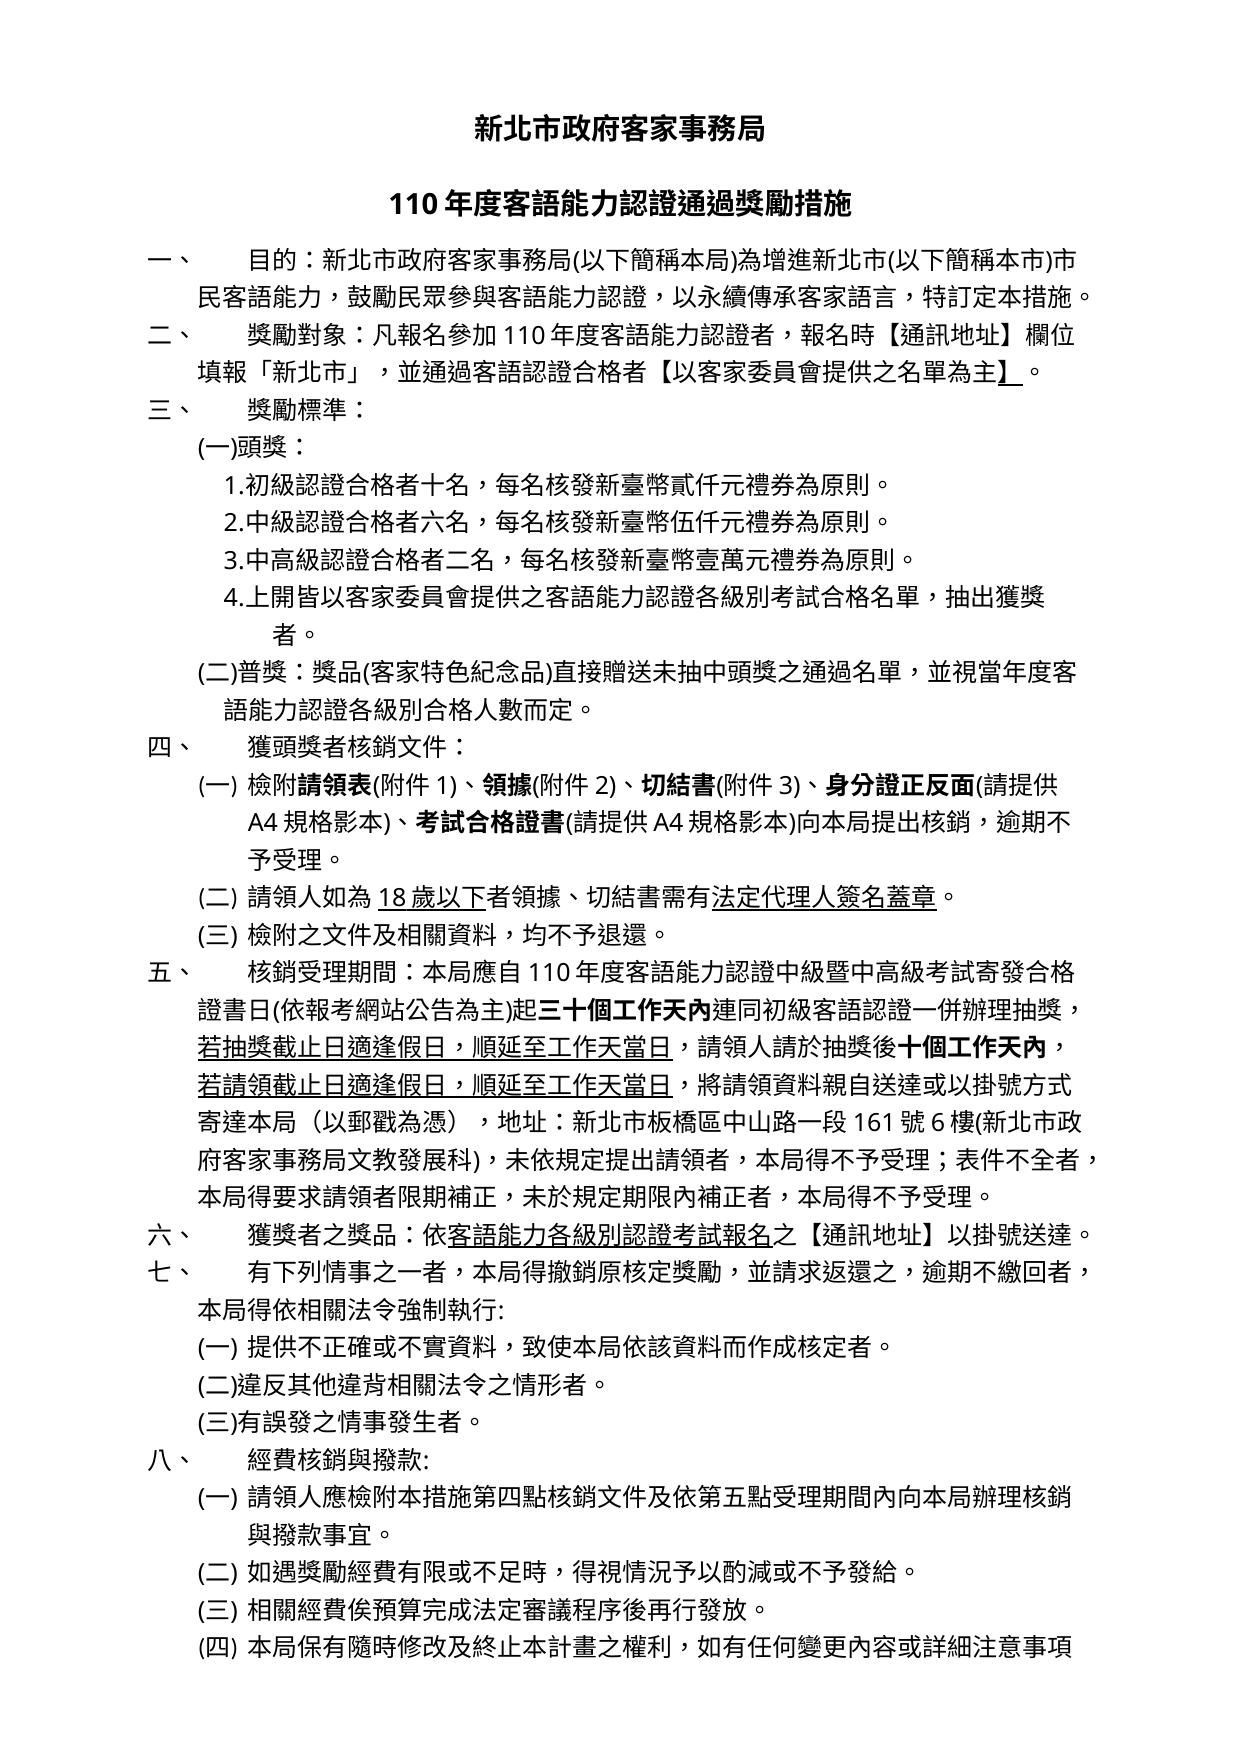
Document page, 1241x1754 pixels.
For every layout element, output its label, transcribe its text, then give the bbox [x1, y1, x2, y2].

list (二)普獎：獎品(客家特色紀念品)直接贈送未抽中頭獎之通過名單，並視當年度客 [198, 652, 1092, 689]
list 獎勵標準： [148, 389, 1092, 427]
list 目的：新北市政府客家事務局(以下簡稱本局)為增進新北市(以下簡稱本市)市民客語能力，鼓勵民眾參與客語能力認證，以永續傳承客家語言，特訂定本措施。 [148, 239, 1092, 314]
list 經費核銷與撥款: [148, 1439, 1092, 1477]
text (二)違反其他違背相關法令之情形者。 [148, 1364, 1092, 1402]
text 新北市政府客家事務局 [148, 89, 1092, 164]
list 如遇獎勵經費有限或不足時，得視情況予以酌減或不予發給。 [198, 1552, 1092, 1589]
list 檢附之文件及相關資料，均不予退還。 [198, 914, 1092, 952]
list 提供不正確或不實資料，致使本局依該資料而作成核定者。 [198, 1327, 1092, 1364]
list 請領人應檢附本措施第四點核銷文件及依第五點受理期間內向本局辦理核銷與撥款事宜。 [198, 1477, 1092, 1552]
list 核銷受理期間：本局應自110年度客語能力認證中級暨中高級考試寄發合格證書日(依報考網站公告為主)起三十個工作天內連同初級客語認證一併辦理抽獎，若抽獎截止日適逢假日，順延至工作天當日，請領人請於抽獎後十個工作天內，若請領截止日適逢假日，順延至工作天當日，將請領資料親自送達或以掛號方式寄達本局（以郵戳為憑），地址：新北市板橋區中山路一段161號6樓(新北市政府客家事務局文教發展科)，未依規定提出請領者，本局得不予受理；表件不全者，本局得要求請領者限期補正，未於規定期限內補正者，本局得不予受理。 [148, 952, 1092, 1214]
list 1.初級認證合格者十名，每名核發新臺幣貳仟元禮券為原則。 [198, 464, 1092, 502]
list 獲頭獎者核銷文件： [148, 727, 1092, 764]
list 檢附請領表(附件1)、領據(附件2)、切結書(附件3)、身分證正反面(請提供A4規格影本)、考試合格證書(請提供A4規格影本)向本局提出核銷，逾期不予受理。 [198, 764, 1092, 877]
list 本局保有隨時修改及終止本計畫之權利，如有任何變更內容或詳細注意事項 [198, 1627, 1092, 1664]
list 4.上開皆以客家委員會提供之客語能力認證各級別考試合格名單，抽出獲獎 [198, 577, 1092, 614]
list 2.中級認證合格者六名，每名核發新臺幣伍仟元禮券為原則。 [198, 502, 1092, 539]
list 有下列情事之一者，本局得撤銷原核定獎勵，並請求返還之，逾期不繳回者，本局得依相關法令強制執行: [148, 1252, 1092, 1327]
list 語能力認證各級別合格人數而定。 [198, 689, 1092, 727]
text (三)有誤發之情事發生者。 [148, 1402, 1092, 1439]
list 相關經費俟預算完成法定審議程序後再行發放。 [198, 1589, 1092, 1627]
list 獎勵對象：凡報名參加110年度客語能力認證者，報名時【通訊地址】欄位填報「新北市」，並通過客語認證合格者【以客家委員會提供之名單為主】。 [148, 314, 1092, 389]
list (一)頭獎： [198, 427, 1092, 464]
list 獲獎者之獎品：依客語能力各級別認證考試報名之【通訊地址】以掛號送達。 [148, 1214, 1092, 1252]
list 請領人如為18歲以下者領據、切結書需有法定代理人簽名蓋章。 [198, 877, 1092, 914]
list 3.中高級認證合格者二名，每名核發新臺幣壹萬元禮券為原則。 [198, 539, 1092, 577]
text 110年度客語能力認證通過獎勵措施 [148, 164, 1092, 239]
list 者。 [198, 614, 1092, 652]
